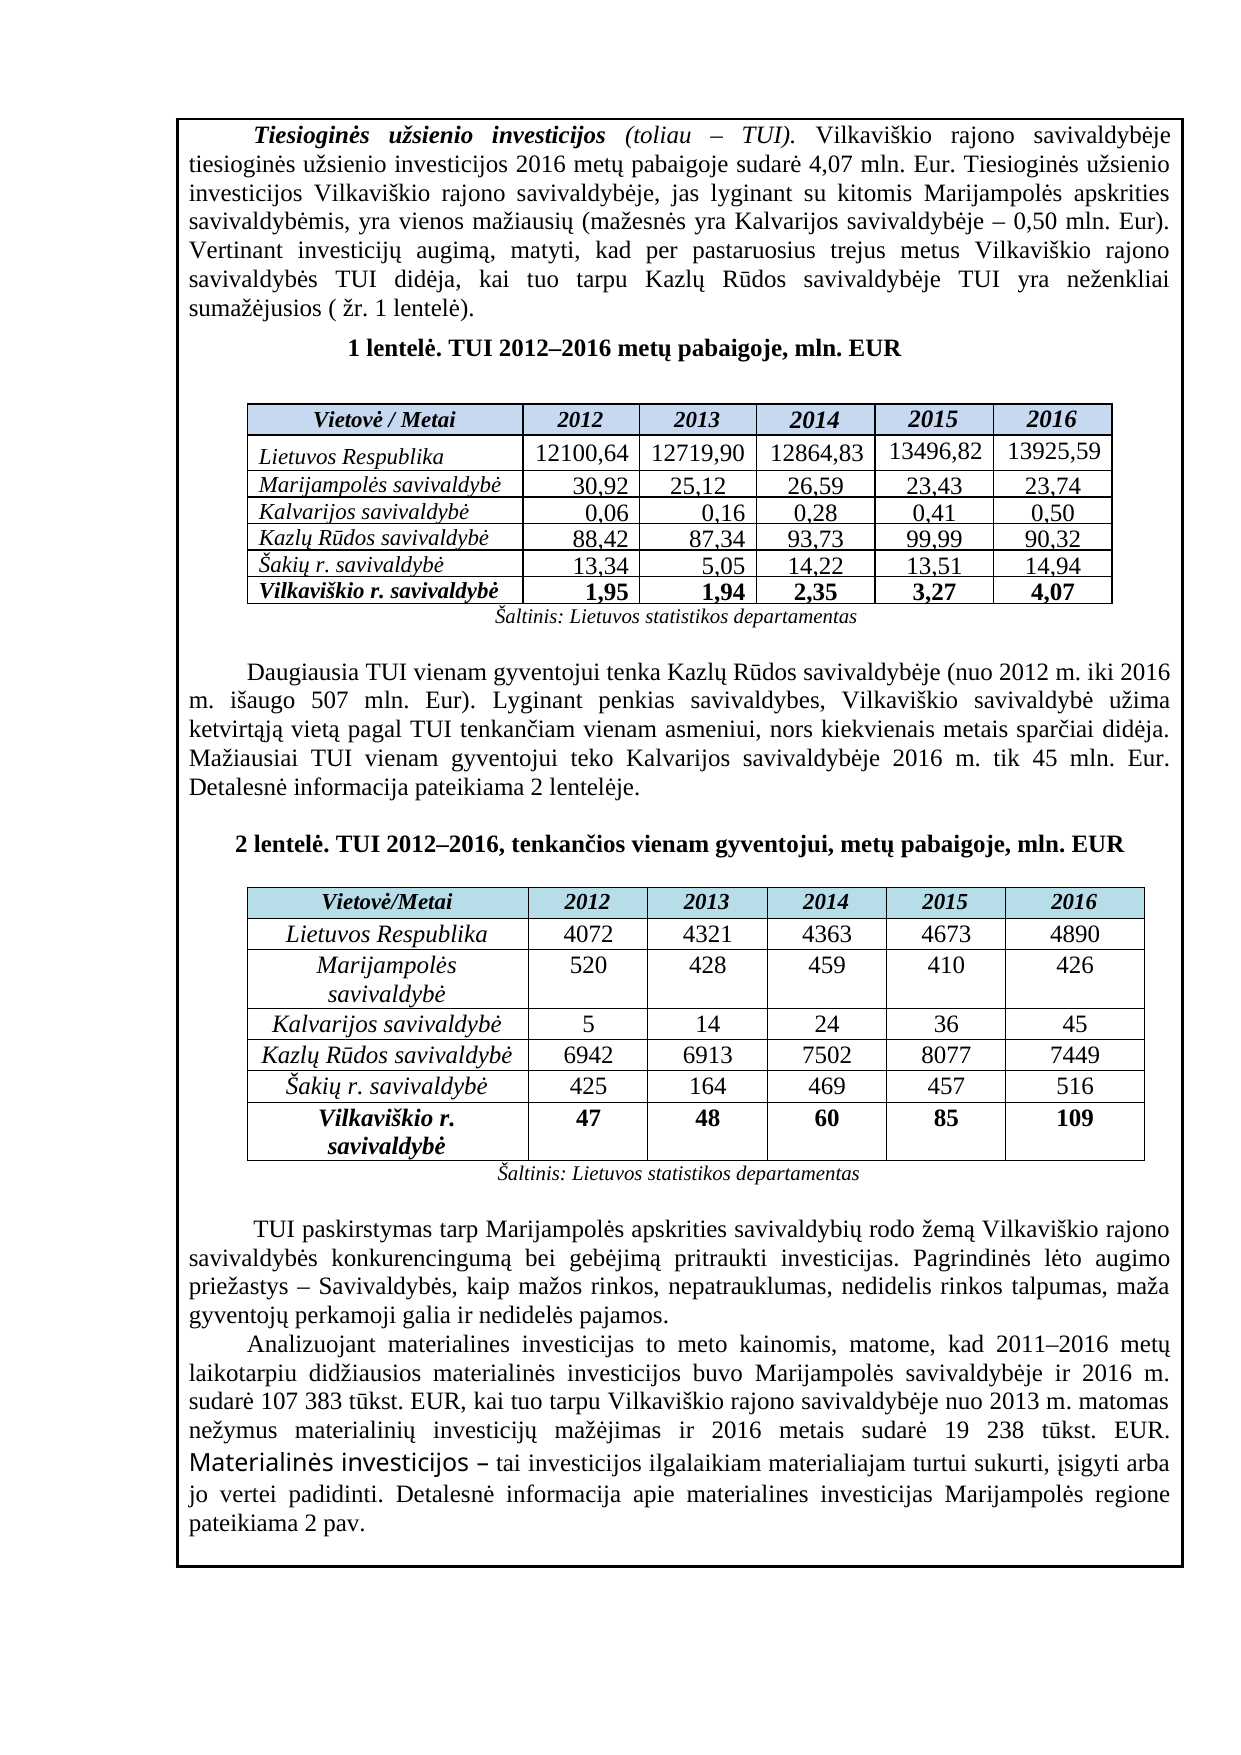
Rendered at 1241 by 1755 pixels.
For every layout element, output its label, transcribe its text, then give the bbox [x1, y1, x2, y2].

table_cell 0,41 [876, 498, 993, 523]
table_cell 12100,64 [524, 436, 639, 469]
table_cell 2,35 [757, 577, 874, 602]
table_cell 14 [648, 1009, 767, 1039]
table_cell 0,06 [524, 498, 639, 523]
table_cell 4890 [1006, 919, 1144, 949]
table_cell 13,51 [876, 551, 993, 576]
table_cell 109 [1006, 1103, 1144, 1160]
table_cell 5,05 [640, 551, 756, 576]
table_cell 0,50 [994, 498, 1111, 523]
table_cell 4673 [887, 919, 1005, 949]
table_cell 3,27 [876, 577, 993, 602]
table_cell 5 [529, 1009, 647, 1039]
table_cell 0,28 [757, 498, 874, 523]
table_cell Kalvarijos savivaldybė [248, 1009, 528, 1039]
table_cell 60 [768, 1103, 886, 1160]
table_cell 425 [529, 1071, 647, 1102]
table_header 2014 [768, 888, 886, 918]
table_cell 13,34 [524, 551, 639, 576]
table_cell 410 [887, 950, 1005, 1008]
table_cell 1,94 [640, 577, 756, 602]
table_header 2014 [757, 405, 874, 434]
table_cell 36 [887, 1009, 1005, 1039]
table_cell Vilkaviškio r. savivaldybė [248, 1103, 528, 1160]
table_header Vietovė/Metai [248, 888, 528, 918]
table_cell 6942 [529, 1040, 647, 1070]
table_cell 48 [648, 1103, 767, 1160]
table_header Vietovė / Metai [248, 405, 522, 434]
table_cell 14,22 [757, 551, 874, 576]
table_cell 516 [1006, 1071, 1144, 1102]
table_header 2012 [524, 405, 639, 434]
table_cell 469 [768, 1071, 886, 1102]
table_cell 12719,90 [640, 436, 756, 469]
table_cell 457 [887, 1071, 1005, 1102]
table_header 2015 [876, 405, 993, 434]
table_cell 23,74 [994, 471, 1111, 496]
table_cell 12864,83 [757, 436, 874, 469]
table_cell 164 [648, 1071, 767, 1102]
table_cell Kalvarijos savivaldybė [248, 498, 522, 523]
table_cell 90,32 [994, 524, 1111, 549]
table_cell 25,12 [640, 471, 756, 496]
table_cell Kazlų Rūdos savivaldybė [248, 524, 522, 549]
table_cell Marijampolės savivaldybė [248, 950, 528, 1008]
table_cell 93,73 [757, 524, 874, 549]
table_cell 13496,82 [876, 436, 993, 469]
table_cell Šakių r. savivaldybė [248, 551, 522, 576]
table_cell Vilkaviškio r. savivaldybė [248, 577, 522, 602]
table_cell 23,43 [876, 471, 993, 496]
table_header 2015 [887, 888, 1005, 918]
table_cell 47 [529, 1103, 647, 1160]
table_header 2013 [648, 888, 767, 918]
table_cell 45 [1006, 1009, 1144, 1039]
table_header 2016 [994, 405, 1111, 434]
table_cell 14,94 [994, 551, 1111, 576]
table_cell 4072 [529, 919, 647, 949]
table_cell Lietuvos Respublika [248, 919, 528, 949]
table_cell 459 [768, 950, 886, 1008]
table_cell 520 [529, 950, 647, 1008]
table_cell 6913 [648, 1040, 767, 1070]
table_cell 85 [887, 1103, 1005, 1160]
table_header 2013 [640, 405, 756, 434]
table_header 2016 [1006, 888, 1144, 918]
table_cell 7449 [1006, 1040, 1144, 1070]
table_cell 1,95 [524, 577, 639, 602]
table_cell 30,92 [524, 471, 639, 496]
table_cell 428 [648, 950, 767, 1008]
table_cell 13925,59 [994, 436, 1111, 469]
table_cell Marijampolės savivaldybė [248, 471, 522, 496]
table_cell 88,42 [524, 524, 639, 549]
table_cell 26,59 [757, 471, 874, 496]
table_cell 426 [1006, 950, 1144, 1008]
table_cell 4363 [768, 919, 886, 949]
table_cell 99,99 [876, 524, 993, 549]
table_header 2012 [529, 888, 647, 918]
table_cell 4321 [648, 919, 767, 949]
table_cell Šakių r. savivaldybė [248, 1071, 528, 1102]
table_cell 7502 [768, 1040, 886, 1070]
table_cell Kazlų Rūdos savivaldybė [248, 1040, 528, 1070]
table_cell 4,07 [994, 577, 1111, 602]
table_cell Lietuvos Respublika [248, 436, 522, 469]
table_cell 24 [768, 1009, 886, 1039]
table_cell 87,34 [640, 524, 756, 549]
table_cell 8077 [887, 1040, 1005, 1070]
table_cell 0,16 [640, 498, 756, 523]
